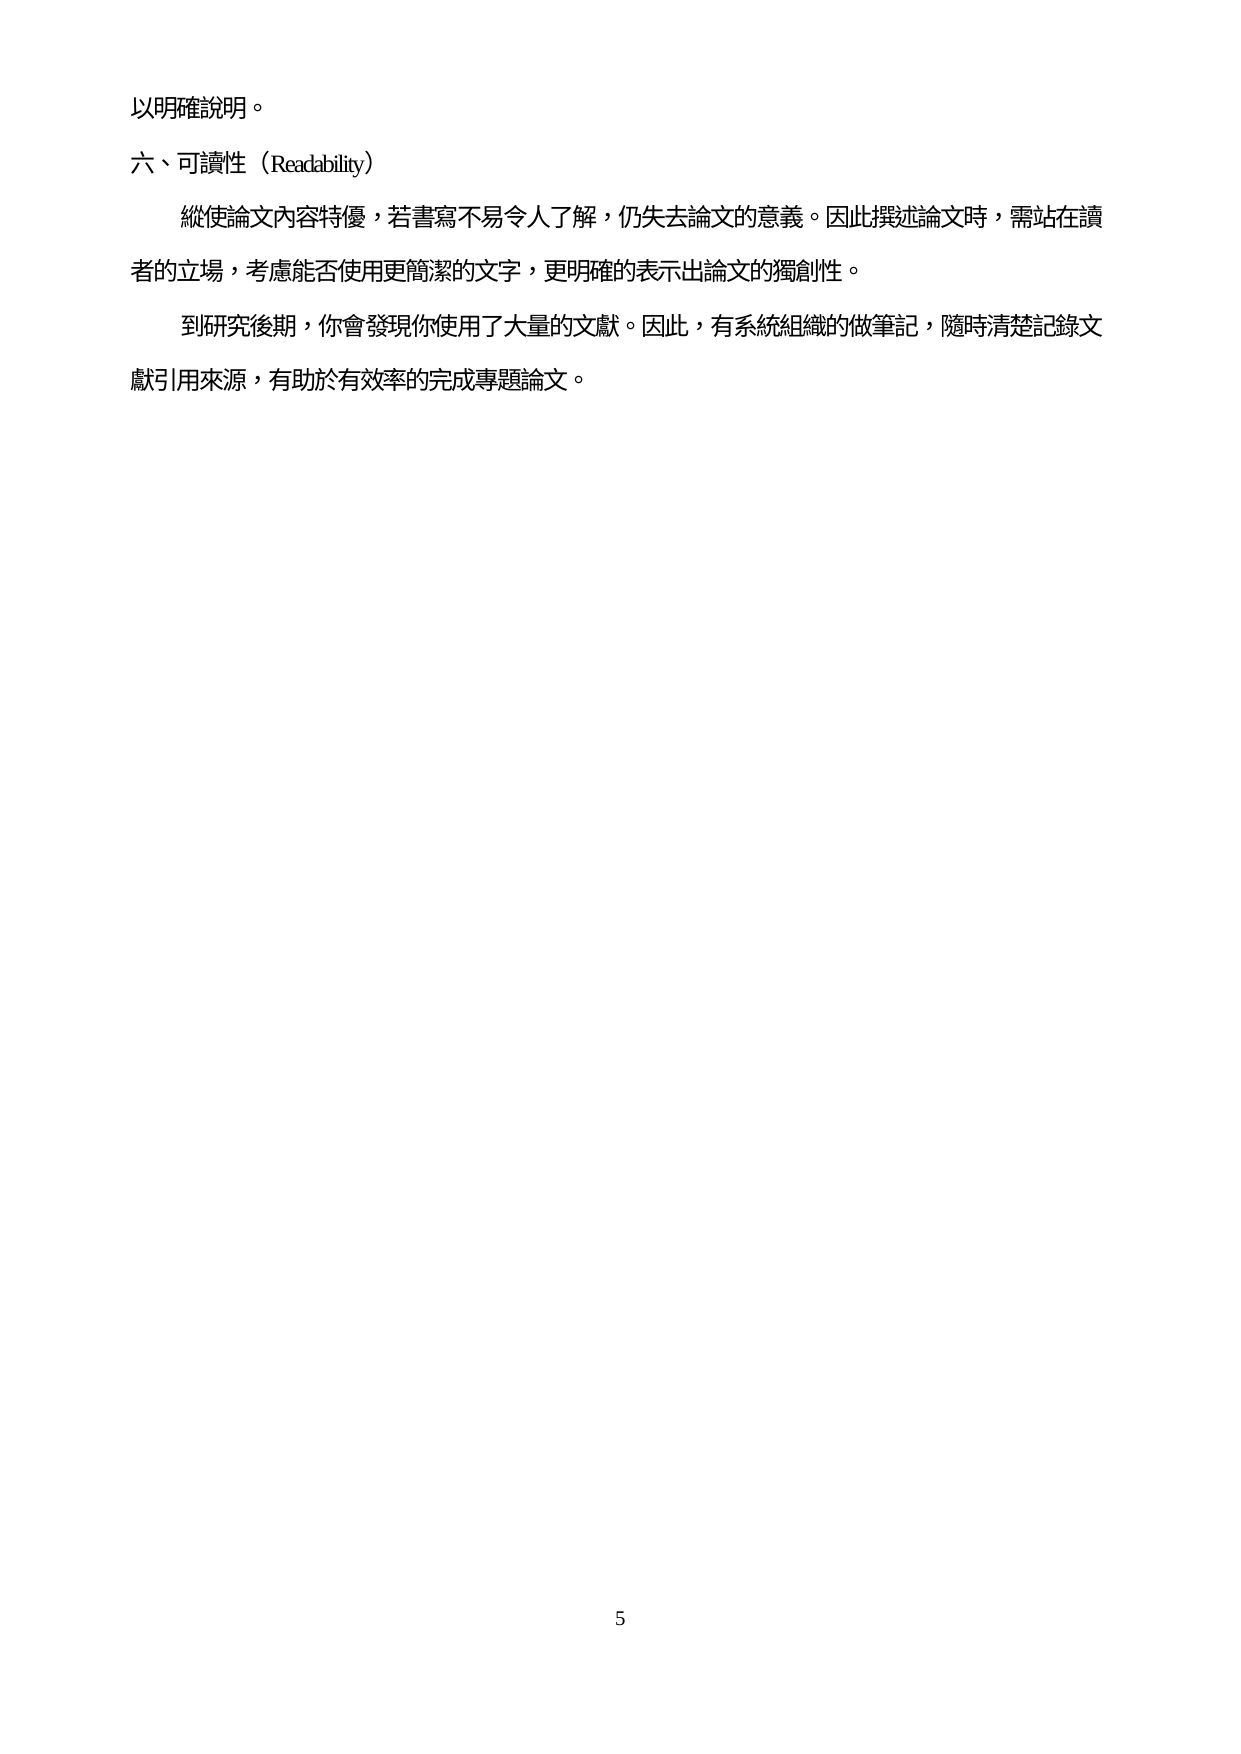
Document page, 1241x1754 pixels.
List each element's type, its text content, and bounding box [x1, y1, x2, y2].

text 六、可讀性（Readability） [131, 143, 1105, 179]
text 縱使論文內容特優，若書寫不易令人了解，仍失去論文的意義。因此撰述論文時，需站在讀者的立場，考慮能否使用更簡潔的文字，更明確的表示出論文的獨創性。 [131, 197, 1105, 288]
text 以明確說明。 [131, 89, 1105, 125]
text 到研究後期，你會發現你使用了大量的文獻。因此，有系統組織的做筆記，隨時清楚記錄文獻引用來源，有助於有效率的完成專題論文。 [131, 306, 1105, 397]
